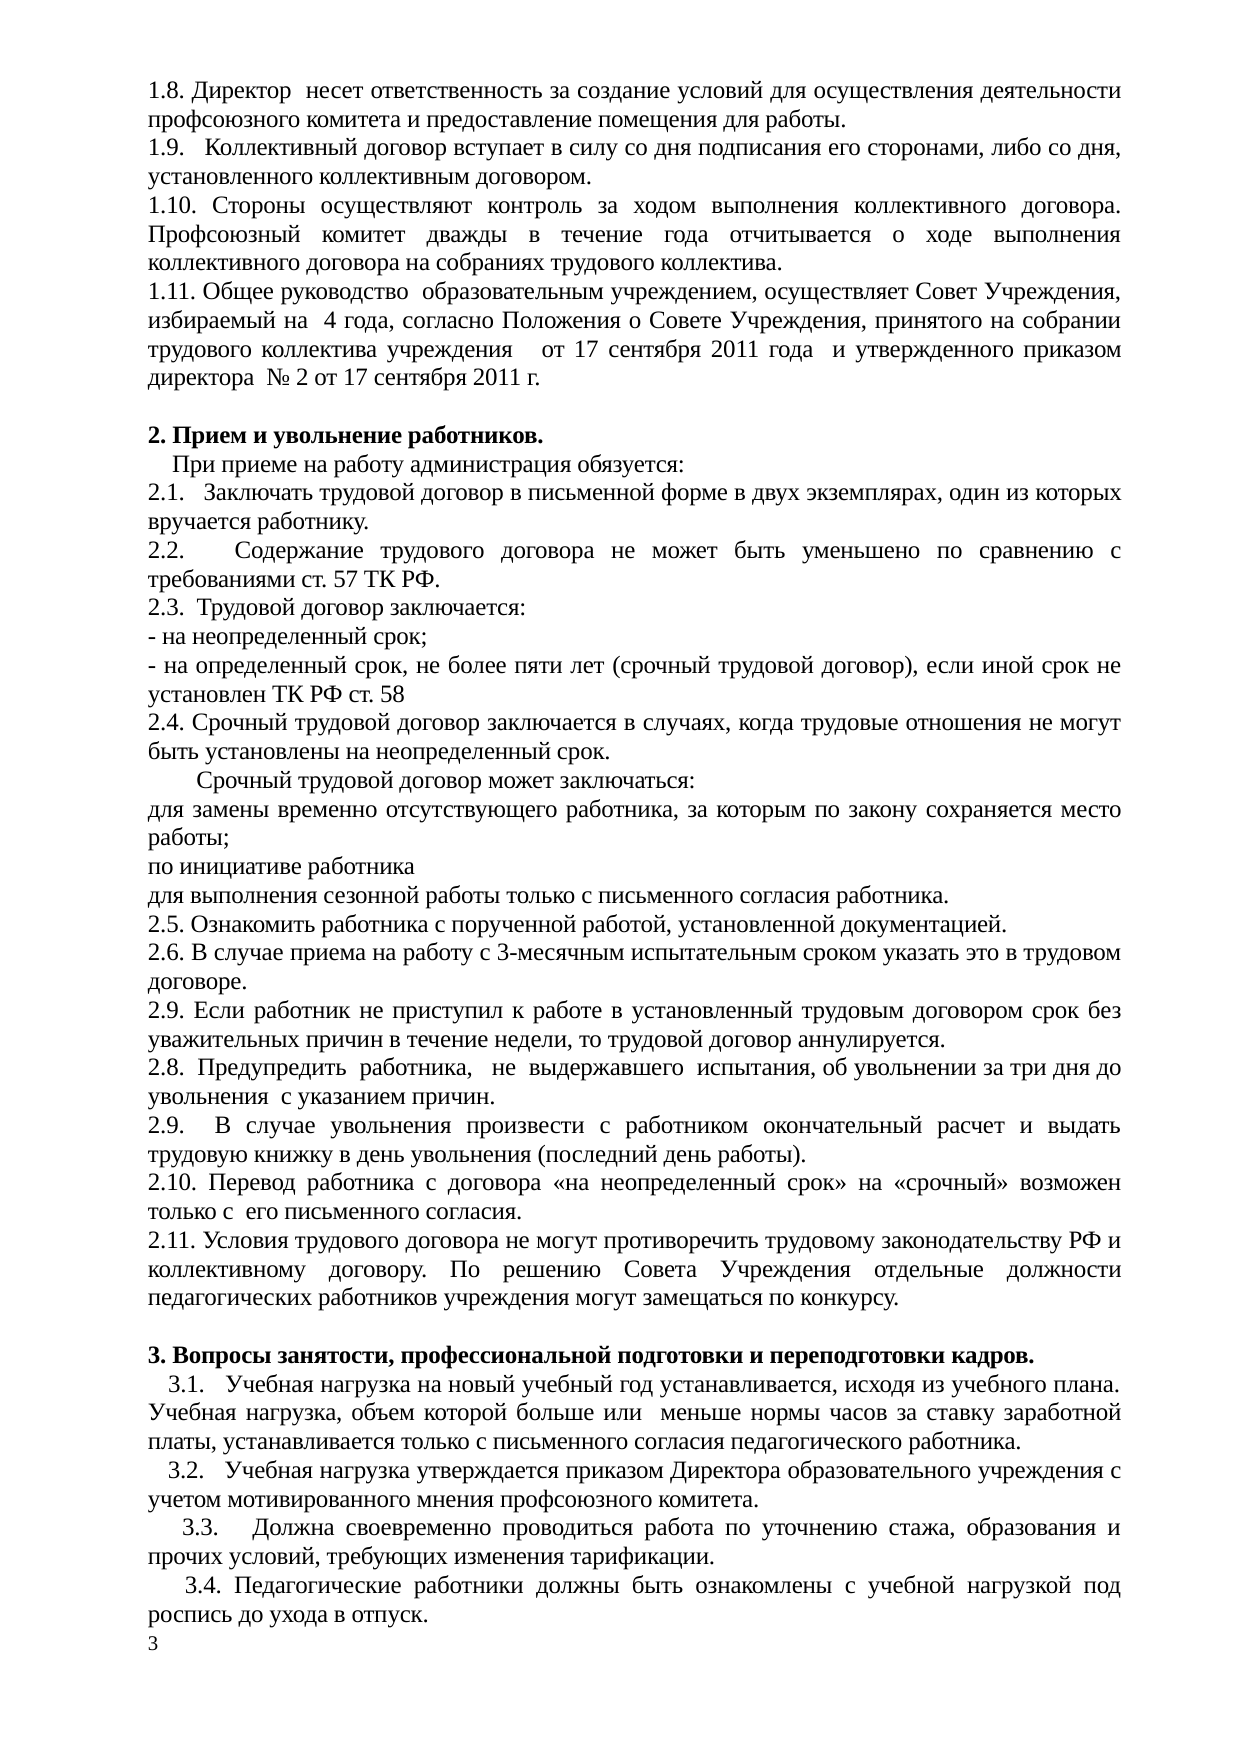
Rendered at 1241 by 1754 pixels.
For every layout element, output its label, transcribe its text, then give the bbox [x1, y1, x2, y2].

text 2.4. Срочный трудовой договор заключается в случаях, когда трудовые отношения не могут быть установлены на неопределенный срок. [148, 707, 1122, 765]
text - на неопределенный срок; [148, 621, 1122, 650]
text 2.8. Предупредить работника, не выдержавшего испытания, об увольнении за три дня до увольнения с указанием причин. [148, 1052, 1122, 1110]
text 2.10. Перевод работника с договора «на неопределенный срок» на «срочный» возможен только с его письменного согласия. [148, 1167, 1122, 1225]
text 2.2. Содержание трудового договора не может быть уменьшено по сравнению с требованиями ст. 57 ТК РФ. [148, 535, 1122, 592]
text для выполнения сезонной работы только с письменного согласия работника. [148, 880, 1122, 909]
text 2.9. Если работник не приступил к работе в установленный трудовым договором срок без уважительных причин в течение недели, то трудовой договор аннулируется. [148, 995, 1122, 1052]
text 2.11. Условия трудового договора не могут противоречить трудовому законодательству РФ и коллективному договору. По решению Совета Учреждения отдельные должности педагогических работников учреждения могут замещаться по конкурсу. [148, 1225, 1122, 1311]
text по инициативе работника [148, 851, 1122, 880]
text 3.2. Учебная нагрузка утверждается приказом Директора образовательного учреждения с учетом мотивированного мнения профсоюзного комитета. [148, 1455, 1122, 1512]
text 2.3. Трудовой договор заключается: [148, 592, 1122, 621]
text При приеме на работу администрация обязуется: [148, 449, 1122, 477]
text 1.9. Коллективный договор вступает в силу со дня подписания его сторонами, либо со дня, установленного коллективным договором. [148, 132, 1122, 190]
text 2.5. Ознакомить работника с порученной работой, установленной документацией. [148, 909, 1122, 937]
text 3.1. Учебная нагрузка на новый учебный год устанавливается, исходя из учебного плана. Учебная нагрузка, объем которой больше или меньше нормы часов за ставку заработной платы, устанавливается только с письменного согласия педагогического работника. [148, 1369, 1122, 1455]
text - на определенный срок, не более пяти лет (срочный трудовой договор), если иной срок не установлен ТК РФ ст. 58 [148, 650, 1122, 707]
text 2.6. В случае приема на работу с 3-месячным испытательным сроком указать это в трудовом договоре. [148, 937, 1122, 995]
text для замены временно отсутствующего работника, за которым по закону сохраняется место работы; [148, 794, 1122, 851]
text 1.11. Общее руководство образовательным учреждением, осуществляет Совет Учреждения, избираемый на 4 года, согласно Положения о Совете Учреждения, принятого на собрании трудового коллектива учреждения от 17 сентября 2011 года и утвержденного приказом директора № 2 от 17 сентября 2011 г. [148, 276, 1122, 391]
text 2.1. Заключать трудовой договор в письменной форме в двух экземплярах, один из которых вручается работнику. [148, 477, 1122, 535]
text 2. Прием и увольнение работников. [148, 420, 1122, 449]
text 3.4. Педагогические работники должны быть ознакомлены с учебной нагрузкой под роспись до ухода в отпуск. [148, 1570, 1122, 1627]
text 3.3. Должна своевременно проводиться работа по уточнению стажа, образования и прочих условий, требующих изменения тарификации. [148, 1512, 1122, 1570]
text 2.9. В случае увольнения произвести с работником окончательный расчет и выдать трудовую книжку в день увольнения (последний день работы). [148, 1110, 1122, 1167]
text 3. Вопросы занятости, профессиональной подготовки и переподготовки кадров. [148, 1340, 1122, 1369]
text 1.10. Стороны осуществляют контроль за ходом выполнения коллективного договора. Профсоюзный комитет дважды в течение года отчитывается о ходе выполнения коллективного договора на собраниях трудового коллектива. [148, 190, 1122, 276]
text 1.8. Директор несет ответственность за создание условий для осуществления деятельности профсоюзного комитета и предоставление помещения для работы. [148, 75, 1122, 132]
text Срочный трудовой договор может заключаться: [148, 765, 1122, 794]
